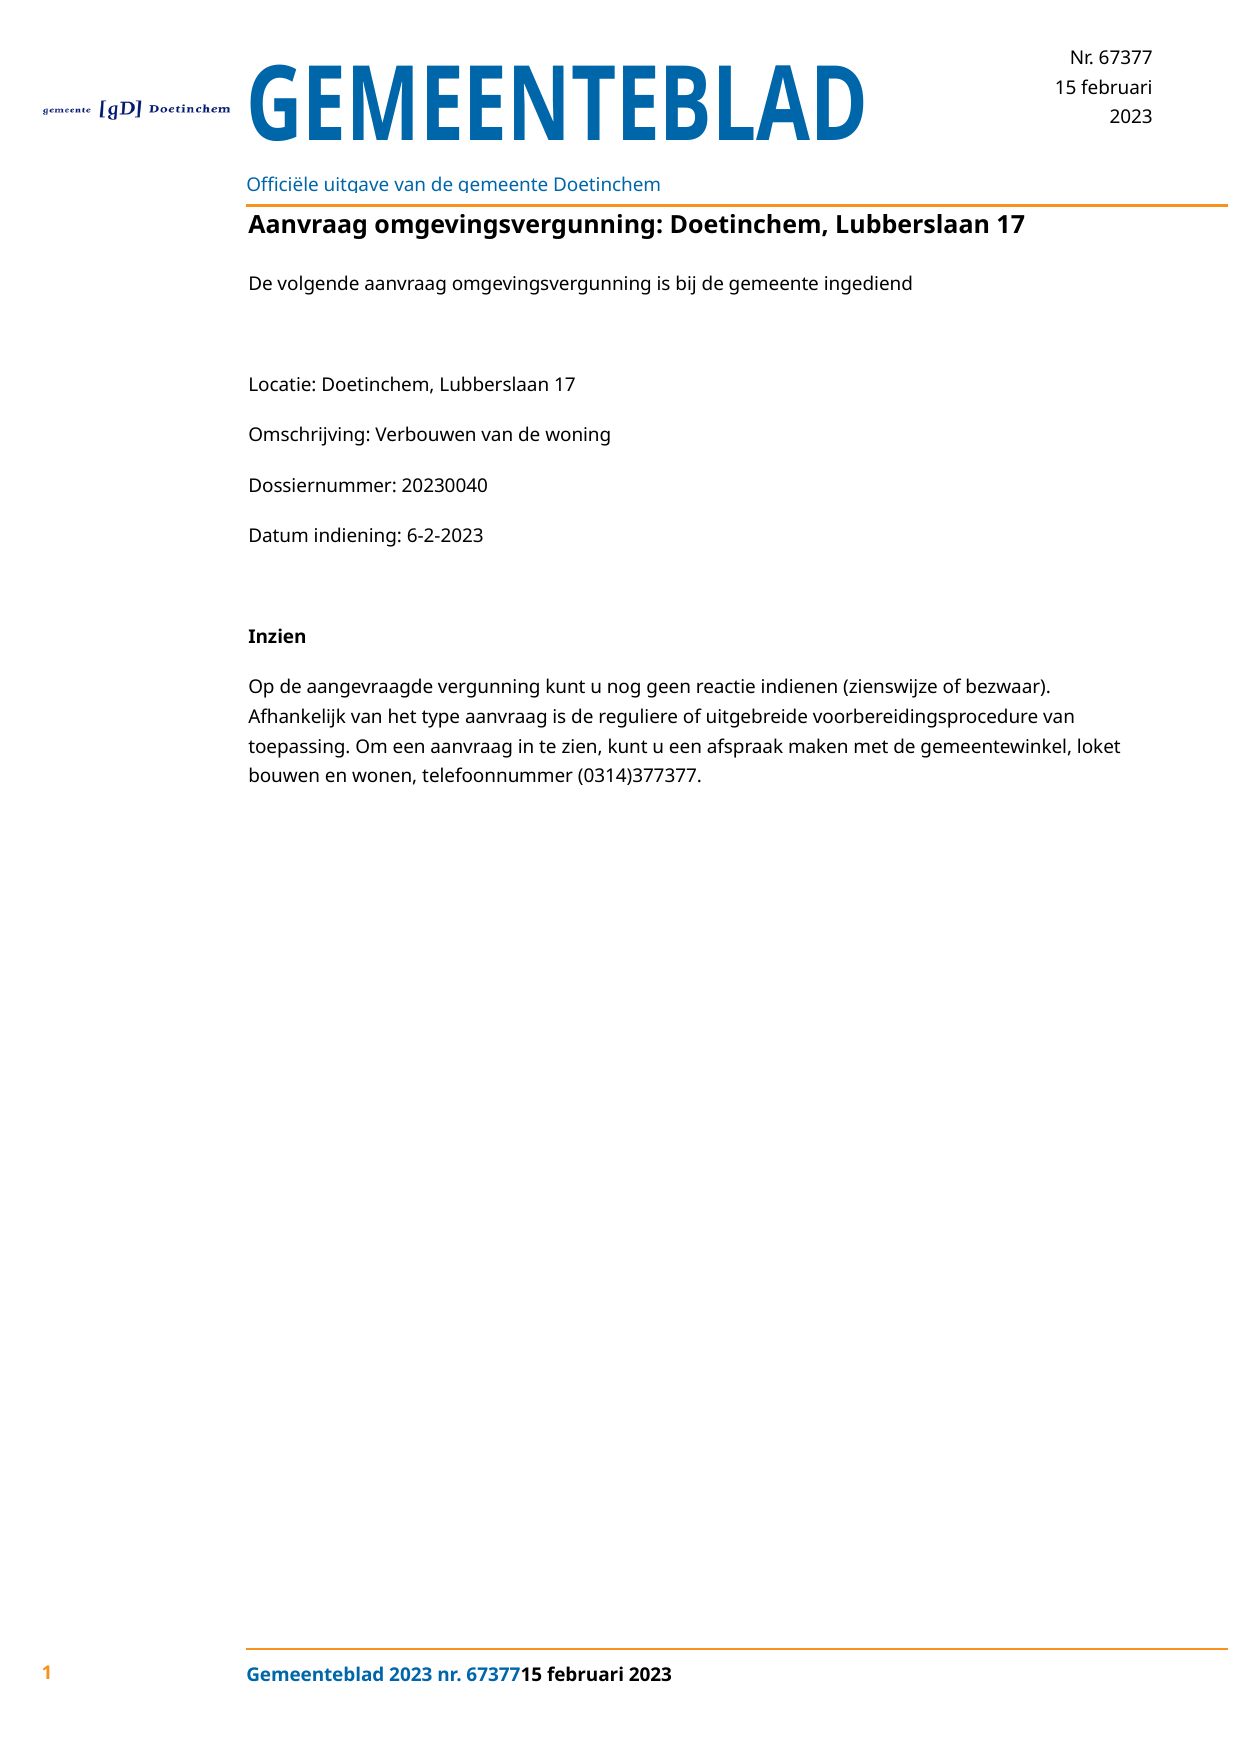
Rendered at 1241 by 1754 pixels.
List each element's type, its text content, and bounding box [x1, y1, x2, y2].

text Datum indiening: 6-2-2023 [248, 522, 1152, 548]
text Aanvraag omgevingsvergunning: Doetinchem, Lubberslaan 17 [248, 207, 1152, 241]
text Locatie: Doetinchem, Lubberslaan 17 [248, 371, 1152, 397]
text Inzien [248, 623, 1152, 649]
text Op de aangevraagde vergunning kunt u nog geen reactie indienen (zienswijze of bezwaar). Afhankelijk van het type aanvraag is de reguliere of uitgebreide voorbereidingsprocedure van toepassing. Om een aanvraag in te zien, kunt u een afspraak maken met de gemeentewinkel, loket bouwen en wonen, telefoonnummer (0314)377377. [248, 674, 1152, 788]
text Dossiernummer: 20230040 [248, 472, 1152, 498]
picture [41, 47, 231, 172]
text De volgende aanvraag omgevingsvergunning is bij de gemeente ingediend [248, 270, 1152, 296]
text Omschrijving: Verbouwen van de woning [248, 422, 1152, 447]
